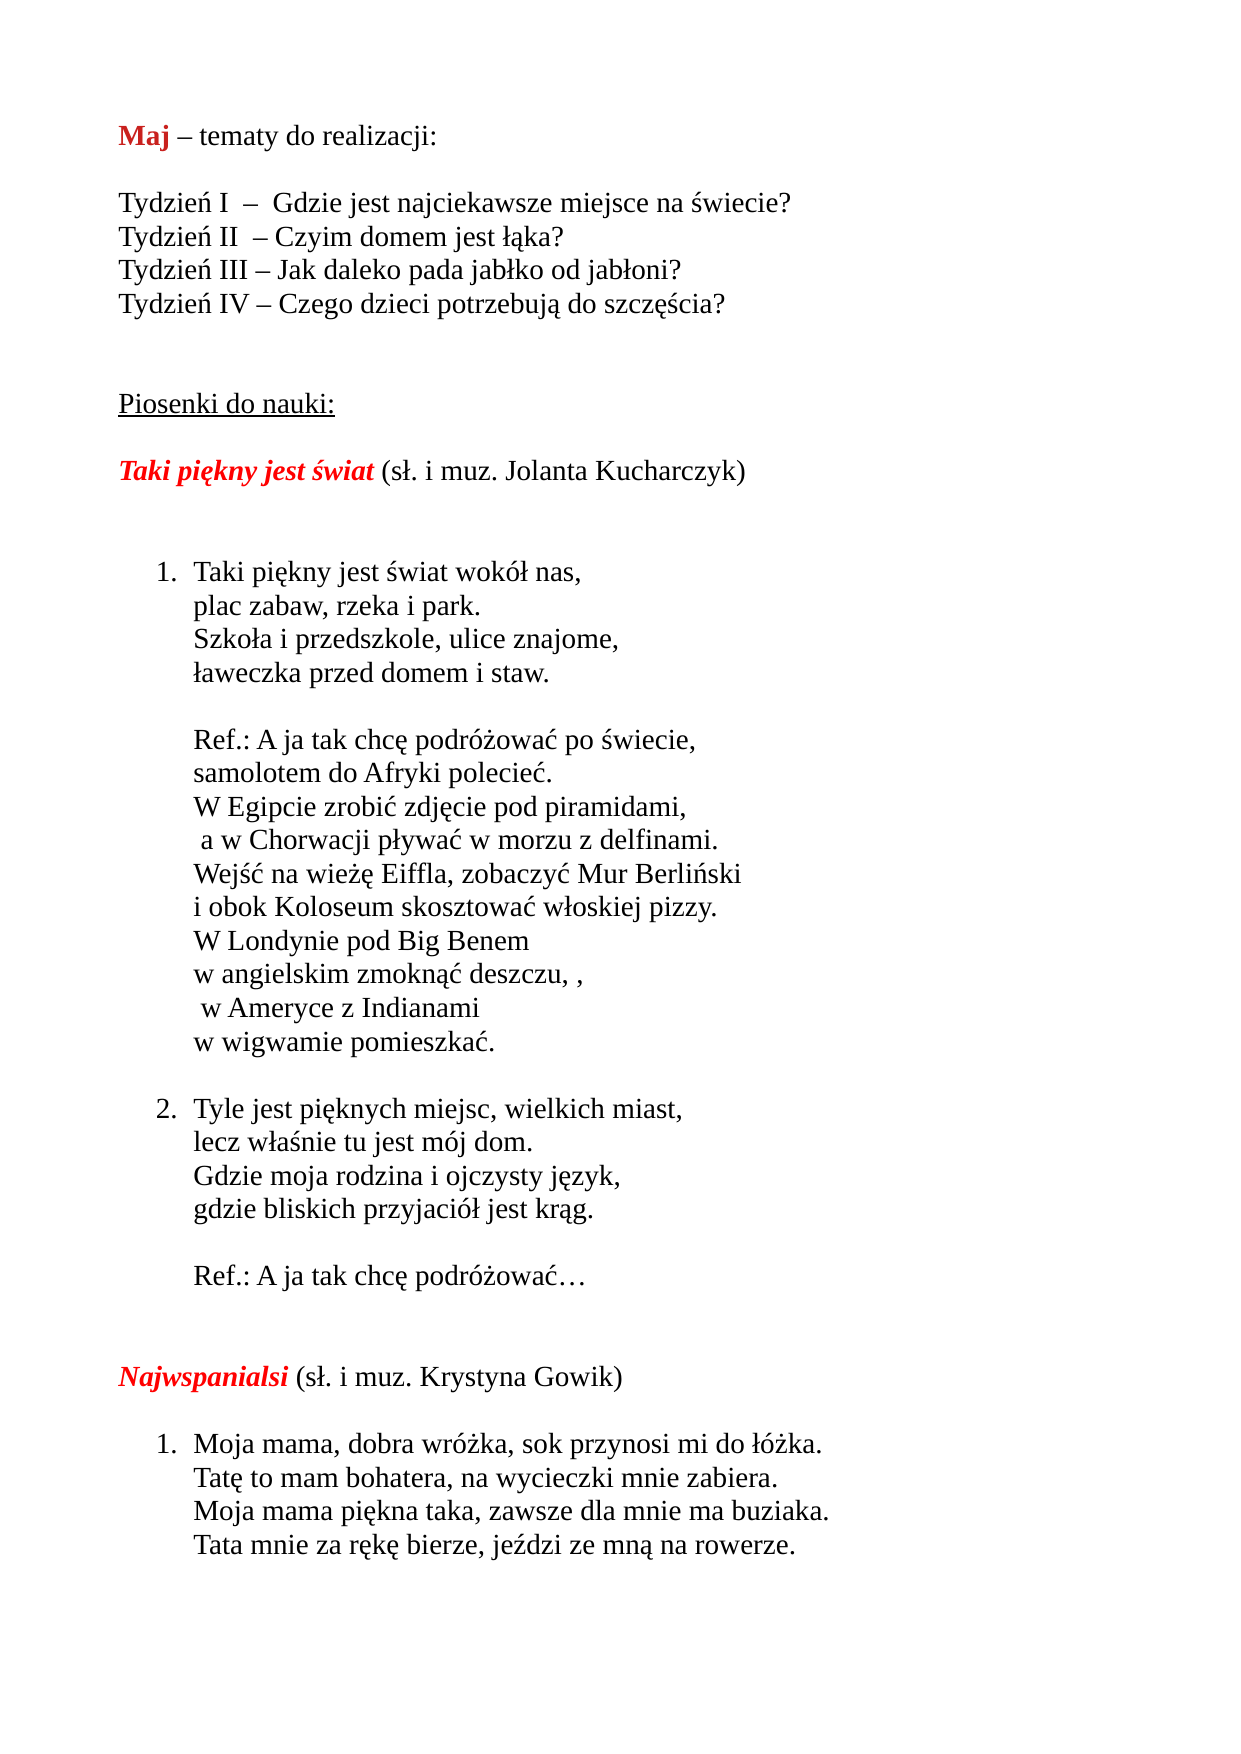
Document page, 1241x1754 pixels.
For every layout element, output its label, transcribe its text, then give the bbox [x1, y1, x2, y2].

text gdzie bliskich przyjaciół jest krąg. [193, 1191, 1122, 1225]
text i obok Koloseum skosztować włoskiej pizzy. [193, 889, 1122, 923]
list Tyle jest pięknych miejsc, wielkich miast, [156, 1091, 1122, 1124]
text Piosenki do nauki: [118, 386, 1122, 420]
text a w Chorwacji pływać w morzu z delfinami. [193, 822, 1122, 856]
text Taki piękny jest świat (sł. i muz. Jolanta Kucharczyk) [118, 453, 1122, 487]
text W Egipcie zrobić zdjęcie pod piramidami, [193, 789, 1122, 822]
text Tydzień I – Gdzie jest najciekawsze miejsce na świecie? [118, 185, 1122, 219]
text Gdzie moja rodzina i ojczysty język, [193, 1158, 1122, 1191]
text lecz właśnie tu jest mój dom. [193, 1124, 1122, 1158]
text Maj – tematy do realizacji: [118, 118, 1122, 152]
list Taki piękny jest świat wokół nas, [156, 554, 1122, 588]
text w Ameryce z Indianami [193, 990, 1122, 1024]
text Wejść na wieżę Eiffla, zobaczyć Mur Berliński [193, 856, 1122, 889]
text Szkoła i przedszkole, ulice znajome, [193, 621, 1122, 655]
text Ref.: A ja tak chcę podróżować… [193, 1258, 1122, 1292]
text plac zabaw, rzeka i park. [193, 588, 1122, 621]
text Tydzień II – Czyim domem jest łąka? [118, 219, 1122, 252]
list Moja mama, dobra wróżka, sok przynosi mi do łóżka. Tatę to mam bohatera, na wycieczki mnie zabiera. Moja mama piękna taka, zawsze dla mnie ma buziaka. Tata mnie za rękę bierze, jeździ ze mną na rowerze. [156, 1426, 1122, 1560]
text Najwspanialsi (sł. i muz. Krystyna Gowik) [118, 1359, 1122, 1393]
text Tydzień III – Jak daleko pada jabłko od jabłoni? [118, 252, 1122, 286]
text ławeczka przed domem i staw. [193, 655, 1122, 688]
text w angielskim zmoknąć deszczu, , [193, 957, 1122, 990]
text w wigwamie pomieszkać. [193, 1024, 1122, 1057]
text Tydzień IV – Czego dzieci potrzebują do szczęścia? [118, 286, 1122, 319]
text W Londynie pod Big Benem [193, 923, 1122, 957]
text Ref.: A ja tak chcę podróżować po świecie, [193, 722, 1122, 755]
text samolotem do Afryki polecieć. [193, 755, 1122, 789]
